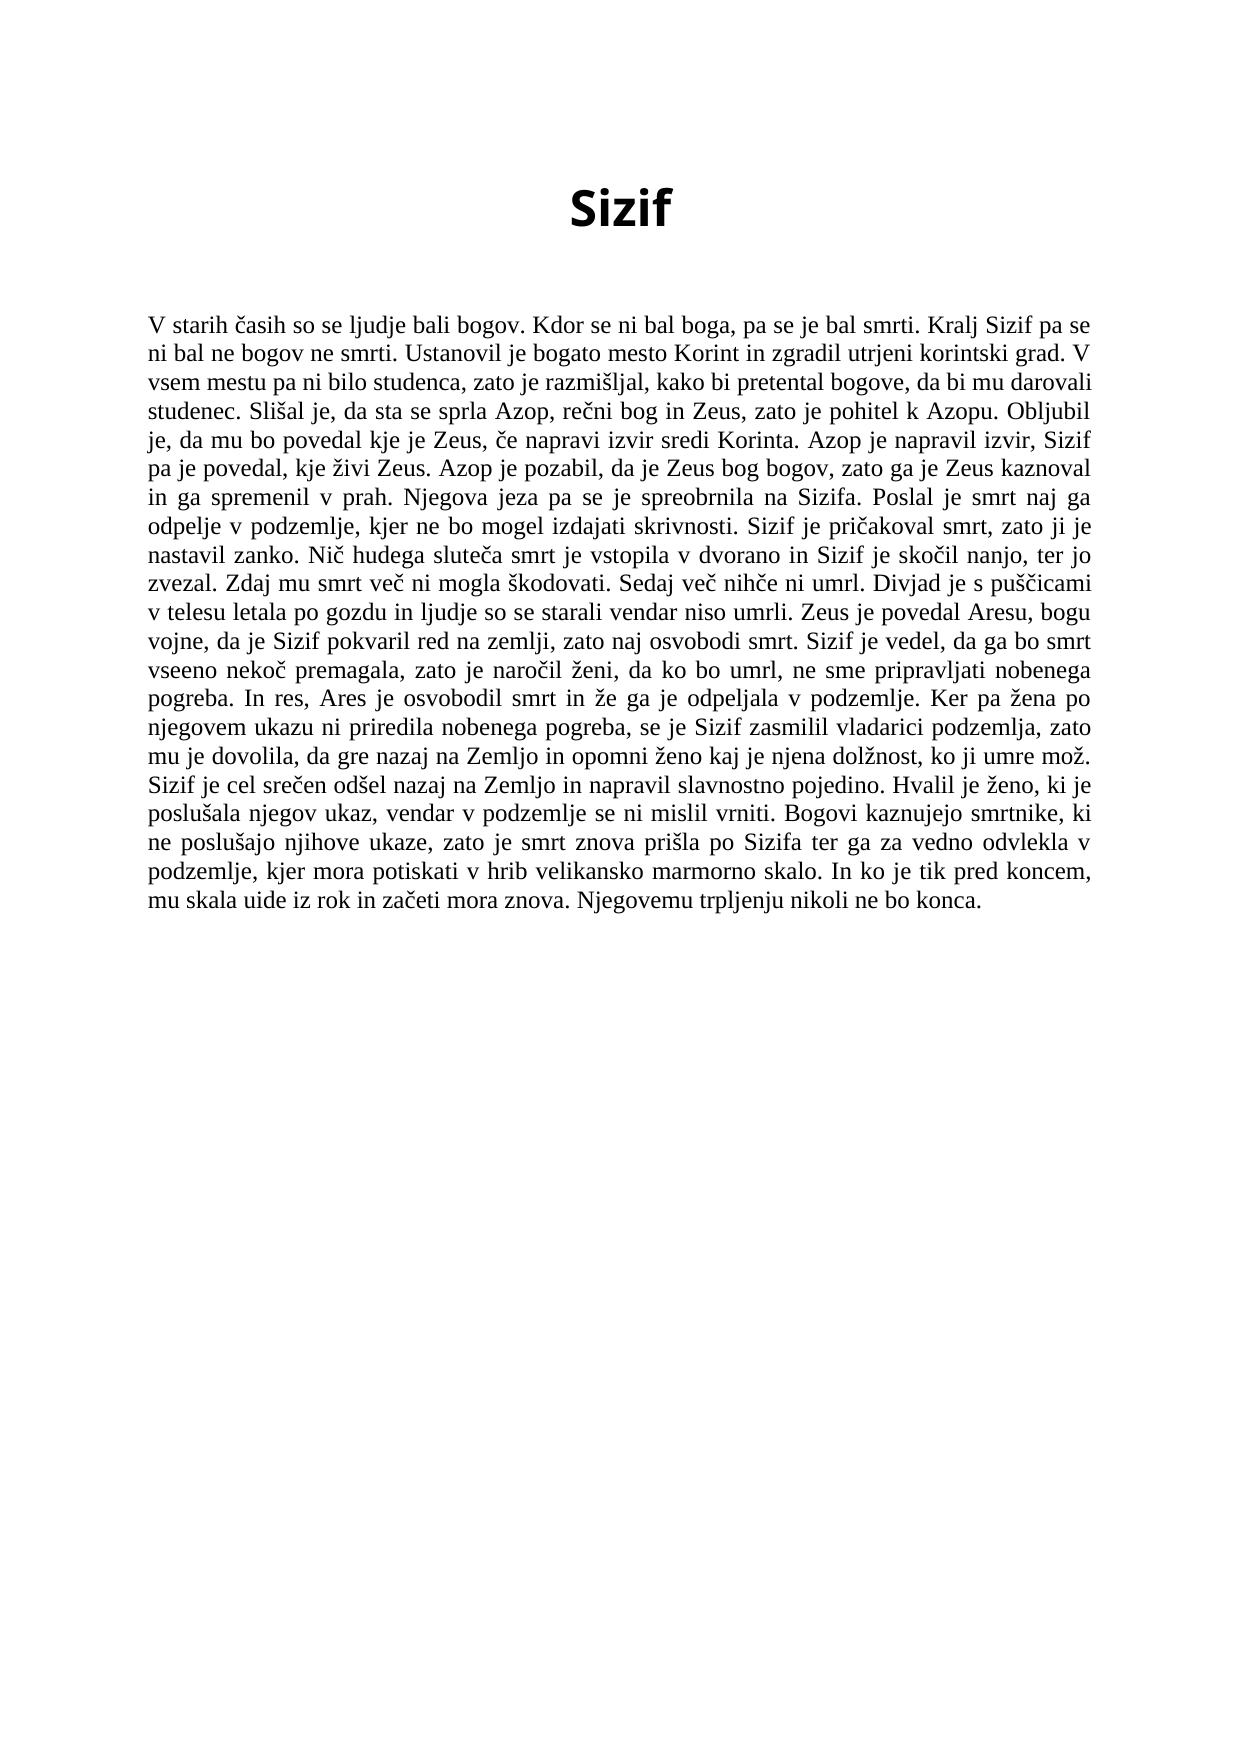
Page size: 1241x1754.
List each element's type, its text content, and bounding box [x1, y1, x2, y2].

text V starih časih so se ljudje bali bogov. Kdor se ni bal boga, pa se je bal smrti. Kralj Sizif pa se ni bal ne bogov ne smrti. Ustanovil je bogato mesto Korint in zgradil utrjeni korintski grad. V vsem mestu pa ni bilo studenca, zato je razmišljal, kako bi pretental bogove, da bi mu darovali studenec. Slišal je, da sta se sprla Azop, rečni bog in Zeus, zato je pohitel k Azopu. Obljubil je, da mu bo povedal kje je Zeus, če napravi izvir sredi Korinta. Azop je napravil izvir, Sizif pa je povedal, kje živi Zeus. Azop je pozabil, da je Zeus bog bogov, zato ga je Zeus kaznoval in ga spremenil v prah. Njegova jeza pa se je spreobrnila na Sizifa. Poslal je smrt naj ga odpelje v podzemlje, kjer ne bo mogel izdajati skrivnosti. Sizif je pričakoval smrt, zato ji je nastavil zanko. Nič hudega sluteča smrt je vstopila v dvorano in Sizif je skočil nanjo, ter jo zvezal. Zdaj mu smrt več ni mogla škodovati. Sedaj več nihče ni umrl. Divjad je s puščicami v telesu letala po gozdu in ljudje so se starali vendar niso umrli. Zeus je povedal Aresu, bogu vojne, da je Sizif pokvaril red na zemlji, zato naj osvobodi smrt. Sizif je vedel, da ga bo smrt vseeno nekoč premagala, zato je naročil ženi, da ko bo umrl, ne sme pripravljati nobenega pogreba. In res, Ares je osvobodil smrt in že ga je odpeljala v podzemlje. Ker pa žena po njegovem ukazu ni priredila nobenega pogreba, se je Sizif zasmilil vladarici podzemlja, zato mu je dovolila, da gre nazaj na Zemljo in opomni ženo kaj je njena dolžnost, ko ji umre mož. Sizif je cel srečen odšel nazaj na Zemljo in napravil slavnostno pojedino. Hvalil je ženo, ki je poslušala njegov ukaz, vendar v podzemlje se ni mislil vrniti. Bogovi kaznujejo smrtnike, ki ne poslušajo njihove ukaze, zato je smrt znova prišla po Sizifa ter ga za vedno odvlekla v podzemlje, kjer mora potiskati v hrib velikansko marmorno skalo. In ko je tik pred koncem, mu skala uide iz rok in začeti mora znova. Njegovemu trpljenju nikoli ne bo konca. [148, 310, 1093, 913]
subtitle Sizif [148, 173, 1093, 241]
